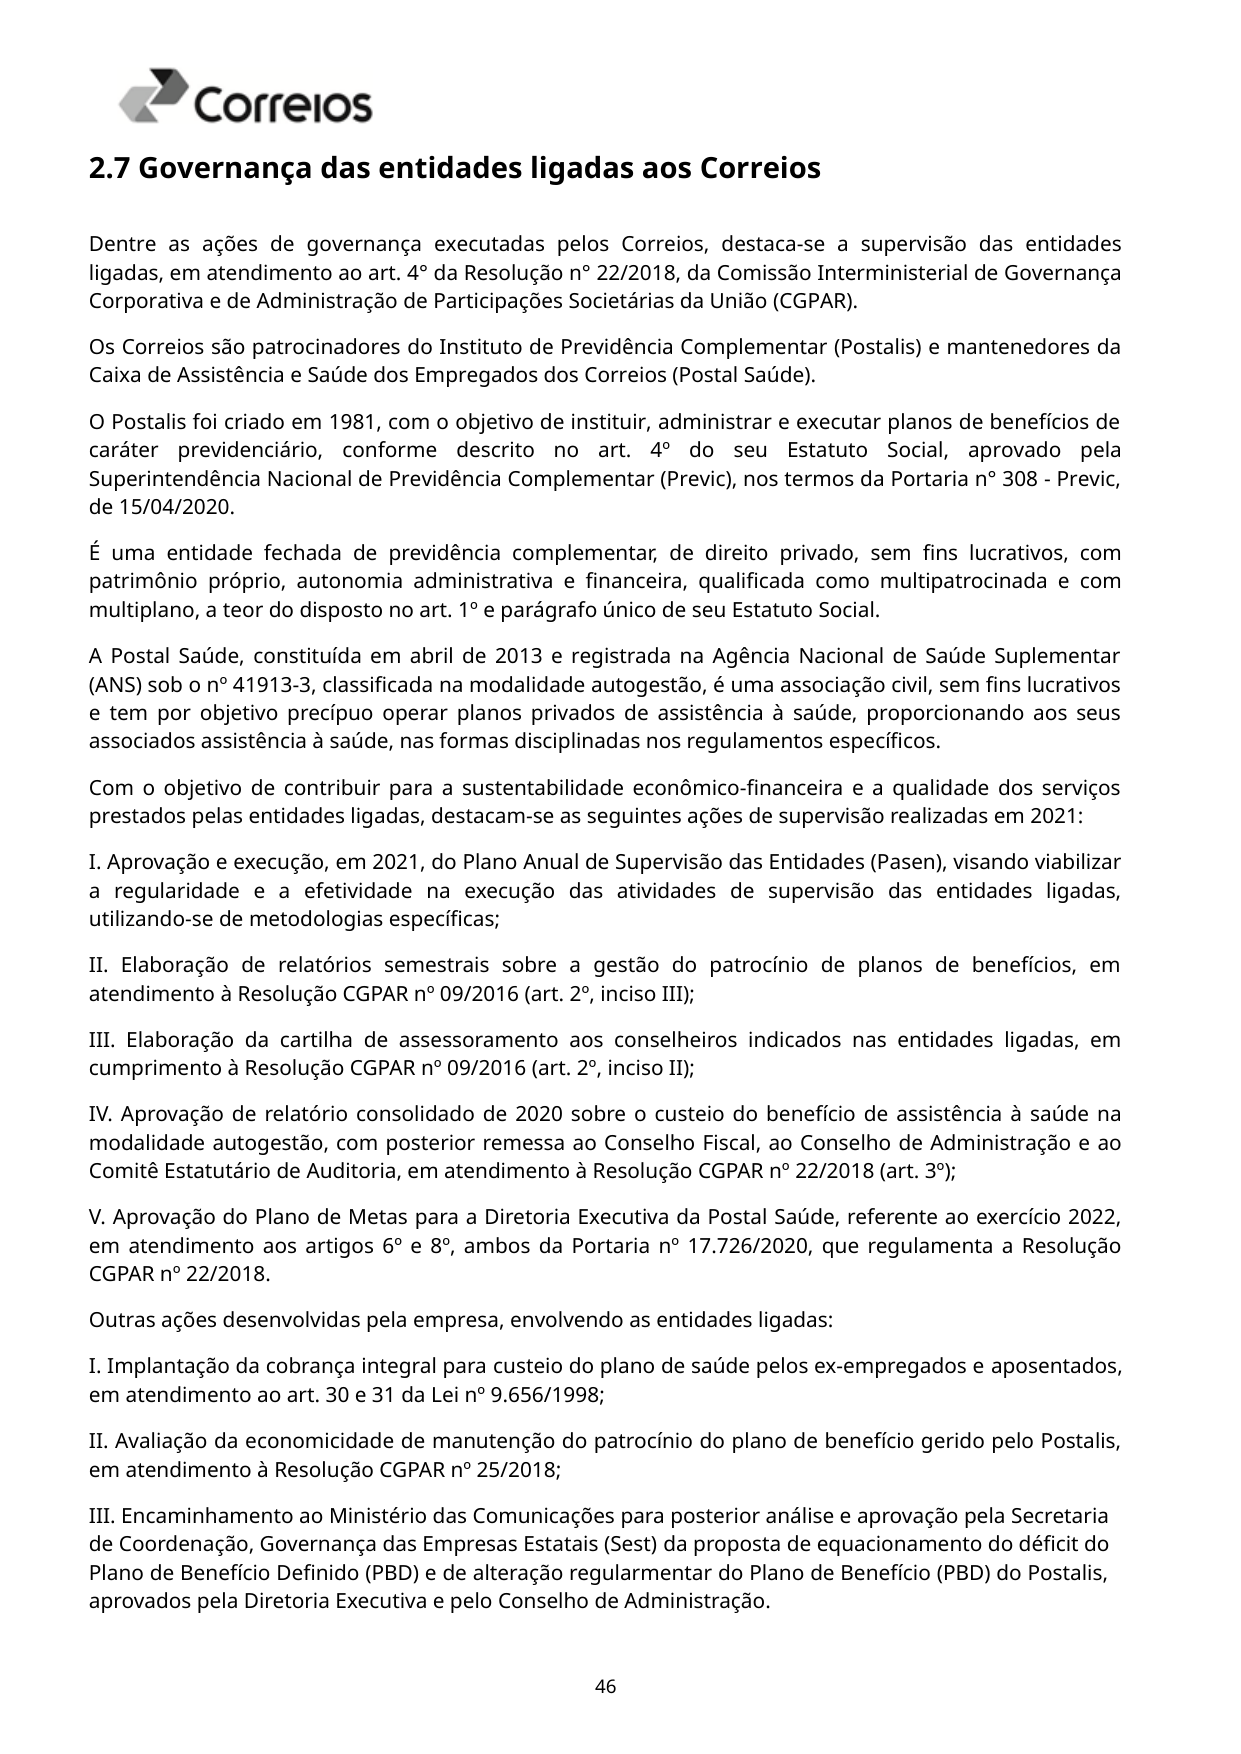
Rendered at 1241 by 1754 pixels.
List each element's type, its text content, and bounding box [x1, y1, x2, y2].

text A Postal Saúde, constituída em abril de 2013 e registrada na Agência Nacional de Saúde Suplementar (ANS) sob o nº 41913-3, classificada na modalidade autogestão, é uma associação civil, sem fins lucrativos e tem por objetivo precípuo operar planos privados de assistência à saúde, proporcionando aos seus associados assistência à saúde, nas formas disciplinadas nos regulamentos específicos. [89, 641, 1123, 755]
text III. Elaboração da cartilha de assessoramento aos conselheiros indicados nas entidades ligadas, em cumprimento à Resolução CGPAR nº 09/2016 (art. 2º, inciso II); [89, 1025, 1123, 1082]
text I. Implantação da cobrança integral para custeio do plano de saúde pelos ex-empregados e aposentados, em atendimento ao art. 30 e 31 da Lei nº 9.656/1998; [89, 1352, 1123, 1408]
text O Postalis foi criado em 1981, com o objetivo de instituir, administrar e executar planos de benefícios de caráter previdenciário, conforme descrito no art. 4º do seu Estatuto Social, aprovado pela Superintendência Nacional de Previdência Complementar (Previc), nos termos da Portaria n° 308 - Previc, de 15/04/2020. [89, 407, 1123, 521]
text Dentre as ações de governança executadas pelos Correios, destaca-se a supervisão das entidades ligadas, em atendimento ao art. 4° da Resolução n° 22/2018, da Comissão Interministerial de Governança Corporativa e de Administração de Participações Societárias da União (CGPAR). [89, 229, 1123, 314]
text V. Aprovação do Plano de Metas para a Diretoria Executiva da Postal Saúde, referente ao exercício 2022, em atendimento aos artigos 6º e 8º, ambos da Portaria nº 17.726/2020, que regulamenta a Resolução CGPAR nº 22/2018. [89, 1202, 1123, 1288]
text Os Correios são patrocinadores do Instituto de Previdência Complementar (Postalis) e mantenedores da Caixa de Assistência e Saúde dos Empregados dos Correios (Postal Saúde). [89, 332, 1123, 389]
picture [112, 57, 376, 136]
text I. Aprovação e execução, em 2021, do Plano Anual de Supervisão das Entidades (Pasen), visando viabilizar a regularidade e a efetividade na execução das atividades de supervisão das entidades ligadas, utilizando-se de metodologias específicas; [89, 847, 1123, 933]
text III. Encaminhamento ao Ministério das Comunicações para posterior análise e aprovação pela Secretaria de Coordenação, Governança das Empresas Estatais (Sest) da proposta de equacionamento do déficit do Plano de Benefício Definido (PBD) e de alteração regularmentar do Plano de Benefício (PBD) do Postalis, aprovados pela Diretoria Executiva e pelo Conselho de Administração. [89, 1501, 1110, 1614]
text II. Avaliação da economicidade de manutenção do patrocínio do plano de benefício gerido pelo Postalis, em atendimento à Resolução CGPAR nº 25/2018; [89, 1426, 1123, 1483]
text IV. Aprovação de relatório consolidado de 2020 sobre o custeio do benefício de assistência à saúde na modalidade autogestão, com posterior remessa ao Conselho Fiscal, ao Conselho de Administração e ao Comitê Estatutário de Auditoria, em atendimento à Resolução CGPAR nº 22/2018 (art. 3º); [89, 1099, 1123, 1185]
subtitle 2.7 Governança das entidades ligadas aos Correios [89, 148, 1123, 187]
text É uma entidade fechada de previdência complementar, de direito privado, sem fins lucrativos, com patrimônio próprio, autonomia administrativa e financeira, qualificada como multipatrocinada e com multiplano, a teor do disposto no art. 1º e parágrafo único de seu Estatuto Social. [89, 538, 1123, 623]
text II. Elaboração de relatórios semestrais sobre a gestão do patrocínio de planos de benefícios, em atendimento à Resolução CGPAR nº 09/2016 (art. 2º, inciso III); [89, 950, 1123, 1007]
text Com o objetivo de contribuir para a sustentabilidade econômico-financeira e a qualidade dos serviços prestados pelas entidades ligadas, destacam-se as seguintes ações de supervisão realizadas em 2021: [89, 773, 1123, 829]
text Outras ações desenvolvidas pela empresa, envolvendo as entidades ligadas: [89, 1306, 1123, 1334]
